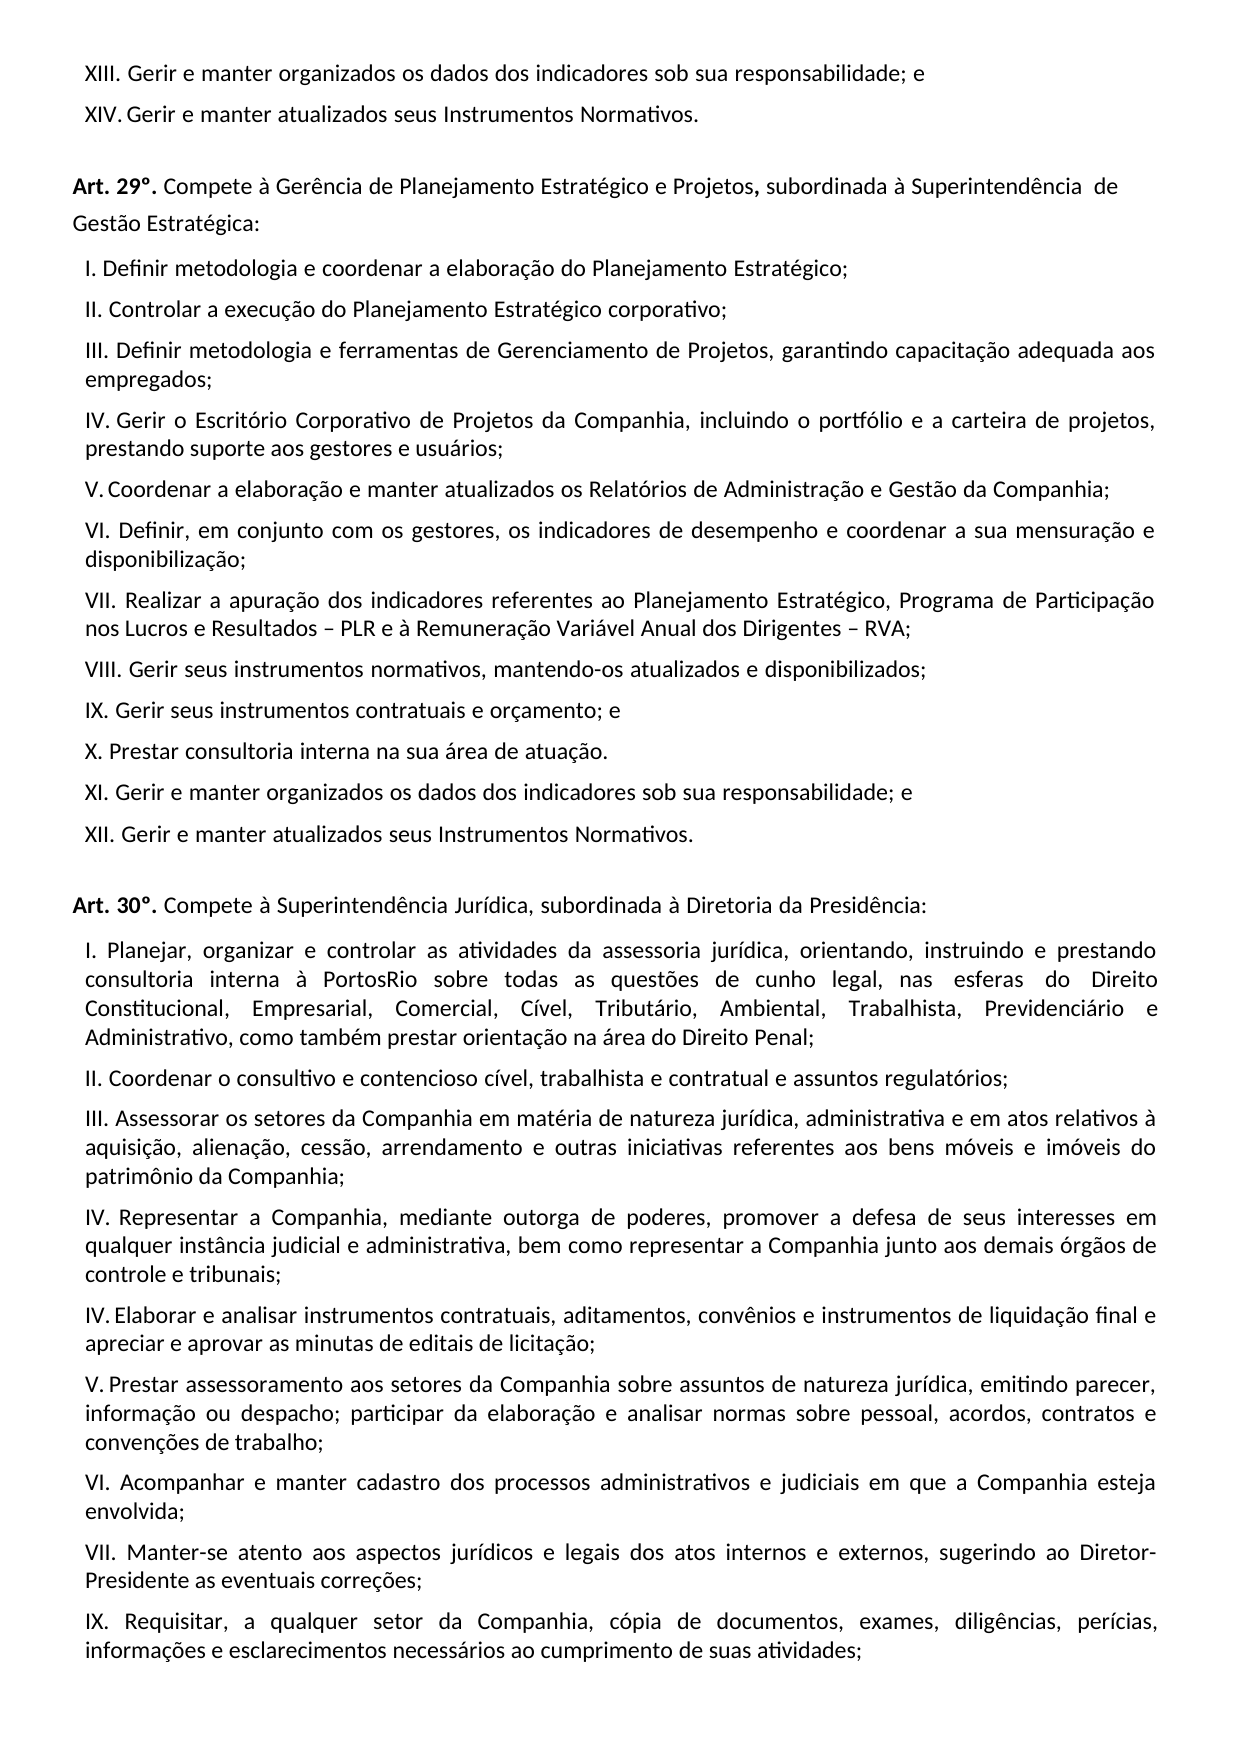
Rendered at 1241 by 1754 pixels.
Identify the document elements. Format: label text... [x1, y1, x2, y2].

list Elaborar e analisar instrumentos contratuais, aditamentos, convênios e instrumentos de liquidação final e apreciar e aprovar as minutas de editais de licitação; [85, 1300, 1158, 1358]
list Definir, em conjunto com os gestores, os indicadores de desempenho e coordenar a sua mensuração e disponibilização; [85, 516, 1158, 573]
text Art. 29º. Compete à Gerência de Planejamento Estratégico e Projetos, subordinada à Superintendência de Gestão Estratégica: [72, 171, 1176, 237]
list Definir metodologia e ferramentas de Gerenciamento de Projetos, garantindo capacitação adequada aos empregados; [85, 336, 1158, 393]
list Definir metodologia e coordenar a elaboração do Planejamento Estratégico; [84, 253, 1196, 282]
list Assessorar os setores da Companhia em matéria de natureza jurídica, administrativa e em atos relativos à aquisição, alienação, cessão, arrendamento e outras iniciativas referentes aos bens móveis e imóveis do patrimônio da Companhia; [85, 1104, 1158, 1190]
list Realizar a apuração dos indicadores referentes ao Planejamento Estratégico, Programa de Participação nos Lucros e Resultados – PLR e à Remuneração Variável Anual dos Dirigentes – RVA; [85, 585, 1158, 642]
list Gerir e manter organizados os dados dos indicadores sob sua responsabilidade; e [84, 58, 1196, 88]
text IX. Requisitar, a qualquer setor da Companhia, cópia de documentos, exames, diligências, perícias, informações e esclarecimentos necessários ao cumprimento de suas atividades; [85, 1607, 1158, 1664]
list Planejar, organizar e controlar as atividades da assessoria jurídica, orientando, instruindo e prestando consultoria interna à PortosRio sobre todas as questões de cunho legal, nas esferas do Direito Constitucional, Empresarial, Comercial, Cível, Tributário, Ambiental, Trabalhista, Previdenciário e Administrativo, como também prestar orientação na área do Direito Penal; [85, 936, 1158, 1051]
list Coordenar a elaboração e manter atualizados os Relatórios de Administração e Gestão da Companhia; [84, 474, 1196, 503]
list Acompanhar e manter cadastro dos processos administrativos e judiciais em que a Companhia esteja envolvida; [85, 1468, 1158, 1525]
list Prestar consultoria interna na sua área de atuação. [84, 736, 1196, 766]
list Prestar assessoramento aos setores da Companhia sobre assuntos de natureza jurídica, emitindo parecer, informação ou despacho; participar da elaboração e analisar normas sobre pessoal, acordos, contratos e convenções de trabalho; [85, 1370, 1158, 1456]
list Gerir seus instrumentos normativos, mantendo-os atualizados e disponibilizados; [84, 654, 1196, 683]
list Gerir e manter atualizados seus Instrumentos Normativos. [84, 99, 1196, 129]
text Art. 30º. Compete à Superintendência Jurídica, subordinada à Diretoria da Presidência: [72, 890, 1196, 919]
list Gerir e manter atualizados seus Instrumentos Normativos. [84, 819, 1196, 848]
list Manter-se atento aos aspectos jurídicos e legais dos atos internos e externos, sugerindo ao Diretor- Presidente as eventuais correções; [85, 1537, 1158, 1595]
list Gerir seus instrumentos contratuais e orçamento; e [84, 695, 1196, 725]
list Gerir e manter organizados os dados dos indicadores sob sua responsabilidade; e [84, 777, 1196, 807]
list Controlar a execução do Planejamento Estratégico corporativo; [84, 294, 1196, 324]
list Gerir o Escritório Corporativo de Projetos da Companhia, incluindo o portfólio e a carteira de projetos, prestando suporte aos gestores e usuários; [85, 405, 1158, 462]
list Coordenar o consultivo e contencioso cível, trabalhista e contratual e assuntos regulatórios; [84, 1063, 1196, 1092]
list Representar a Companhia, mediante outorga de poderes, promover a defesa de seus interesses em qualquer instância judicial e administrativa, bem como representar a Companhia junto aos demais órgãos de controle e tribunais; [85, 1202, 1158, 1288]
